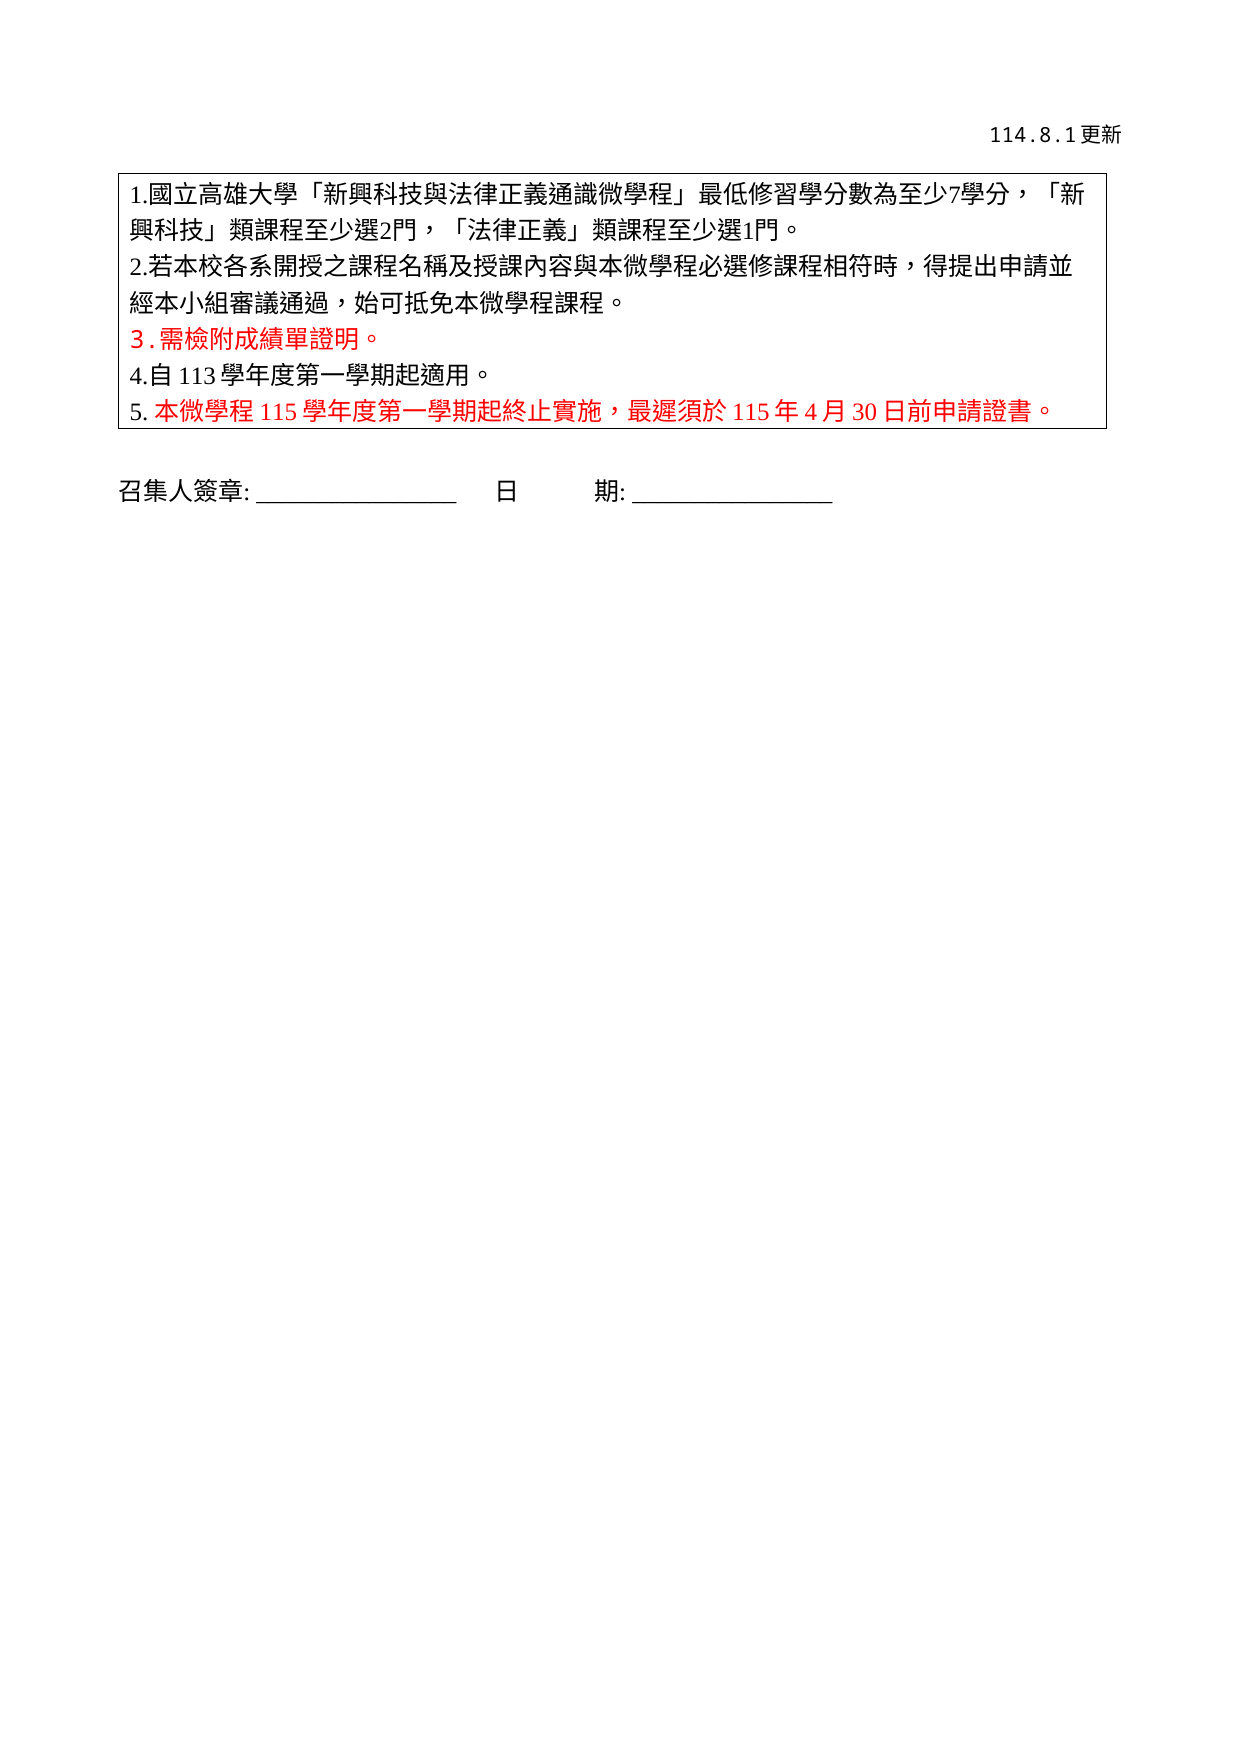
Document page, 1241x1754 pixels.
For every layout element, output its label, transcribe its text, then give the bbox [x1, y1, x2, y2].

text 召集人簽章: ________________ 日 期: ________________ [118, 448, 1122, 510]
table_cell 1.國立高雄大學「新興科技與法律正義通識微學程」最低修習學分數為至少7學分，「新興科技」類課程至少選2門，「法律正義」類課程至少選1門。 2.若本校各系開授之課程名稱及授課內容與本微學程必選修課程相符時，得提出申請並經本小組審議通過，始可抵免本微學程課程。 3.需檢附成績單證明。 4.自113學年度第一學期起適用。 5. 本微學程115學年度第一學期起終止實施，最遲須於115年4月30日前申請證書。 [119, 174, 1106, 428]
